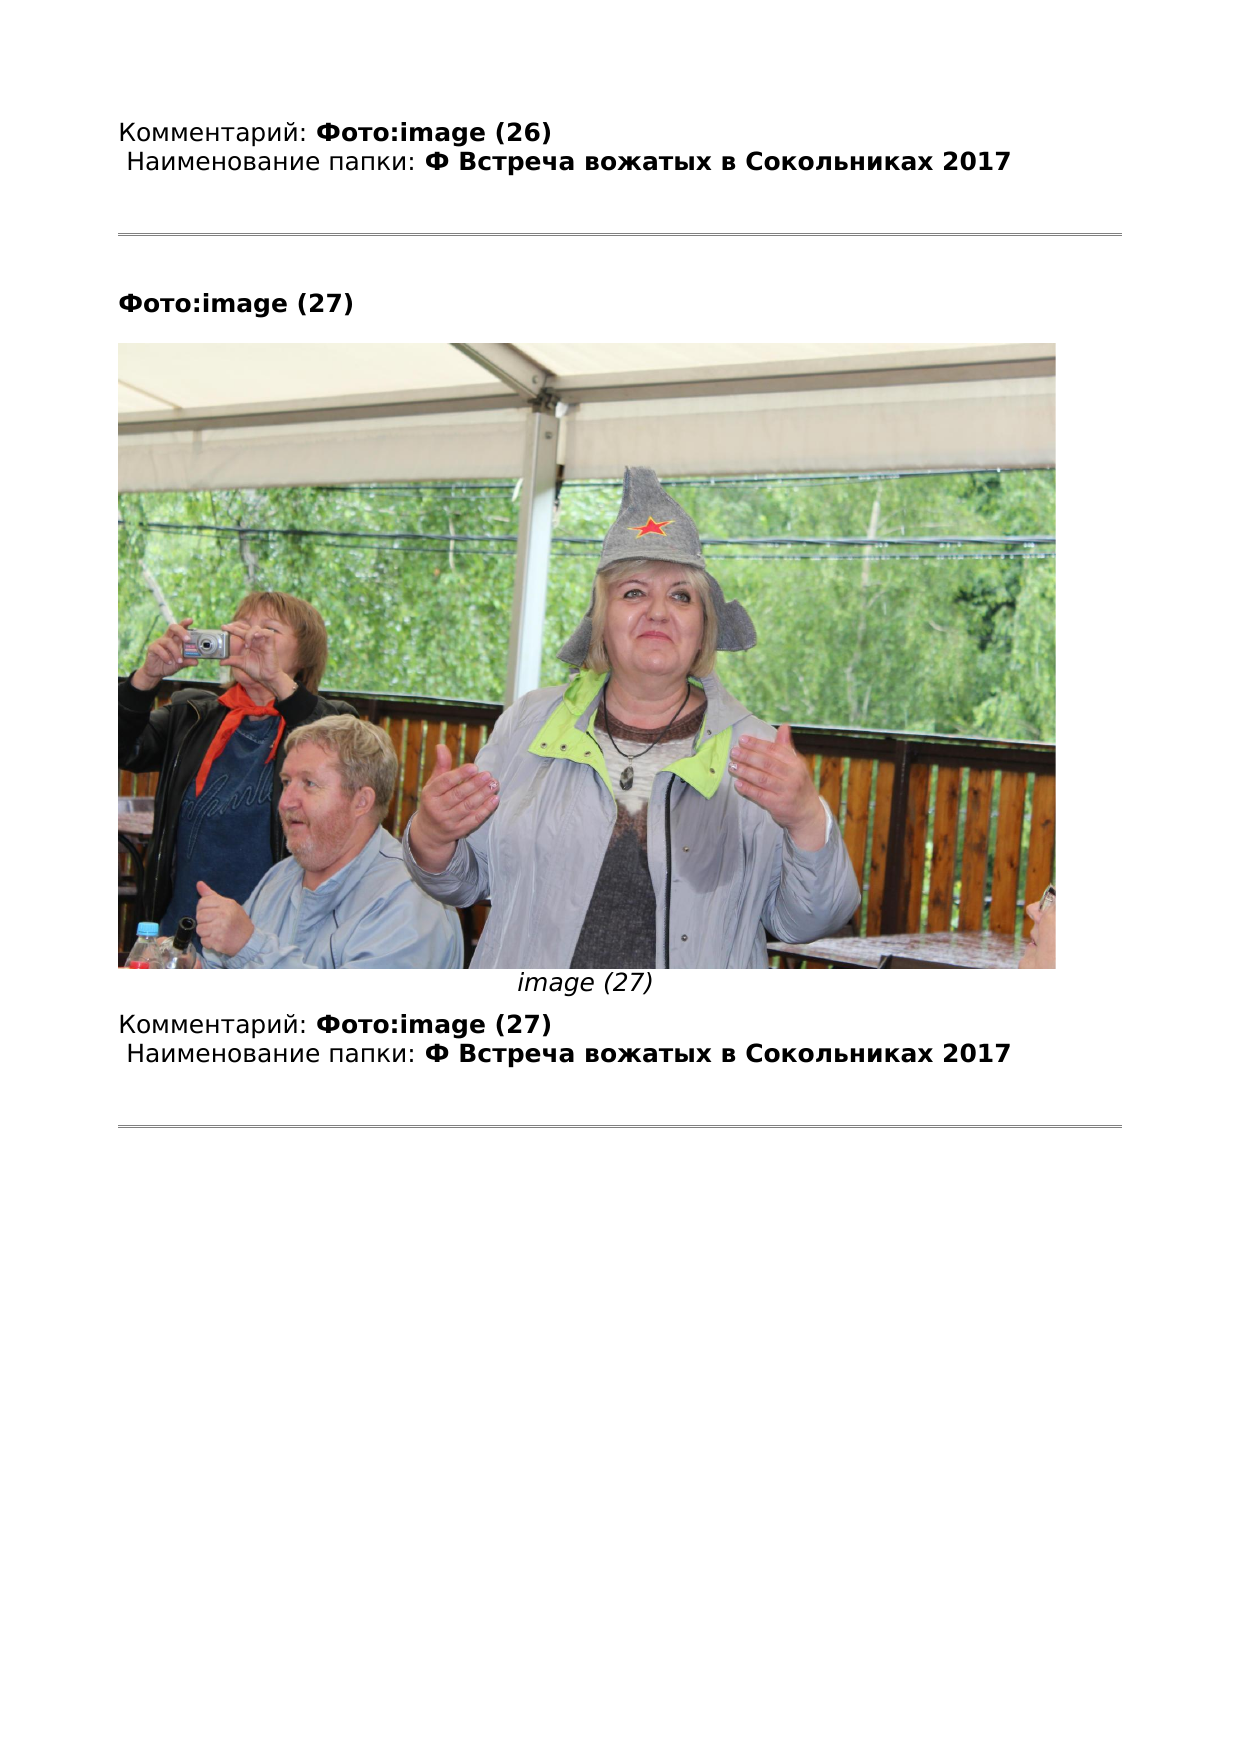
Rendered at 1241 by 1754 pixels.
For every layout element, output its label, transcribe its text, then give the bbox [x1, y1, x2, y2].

text Комментарий: Фото:image (27) Наименование папки: Ф Встреча вожатых в Сокольниках 2017 [118, 1010, 1122, 1098]
subtitle Фото:image (27) [118, 289, 1122, 319]
text Комментарий: Фото:image (26) Наименование папки: Ф Встреча вожатых в Сокольниках 2017 [118, 118, 1122, 206]
picture [118, 343, 1056, 969]
text image (27) [118, 969, 1056, 998]
